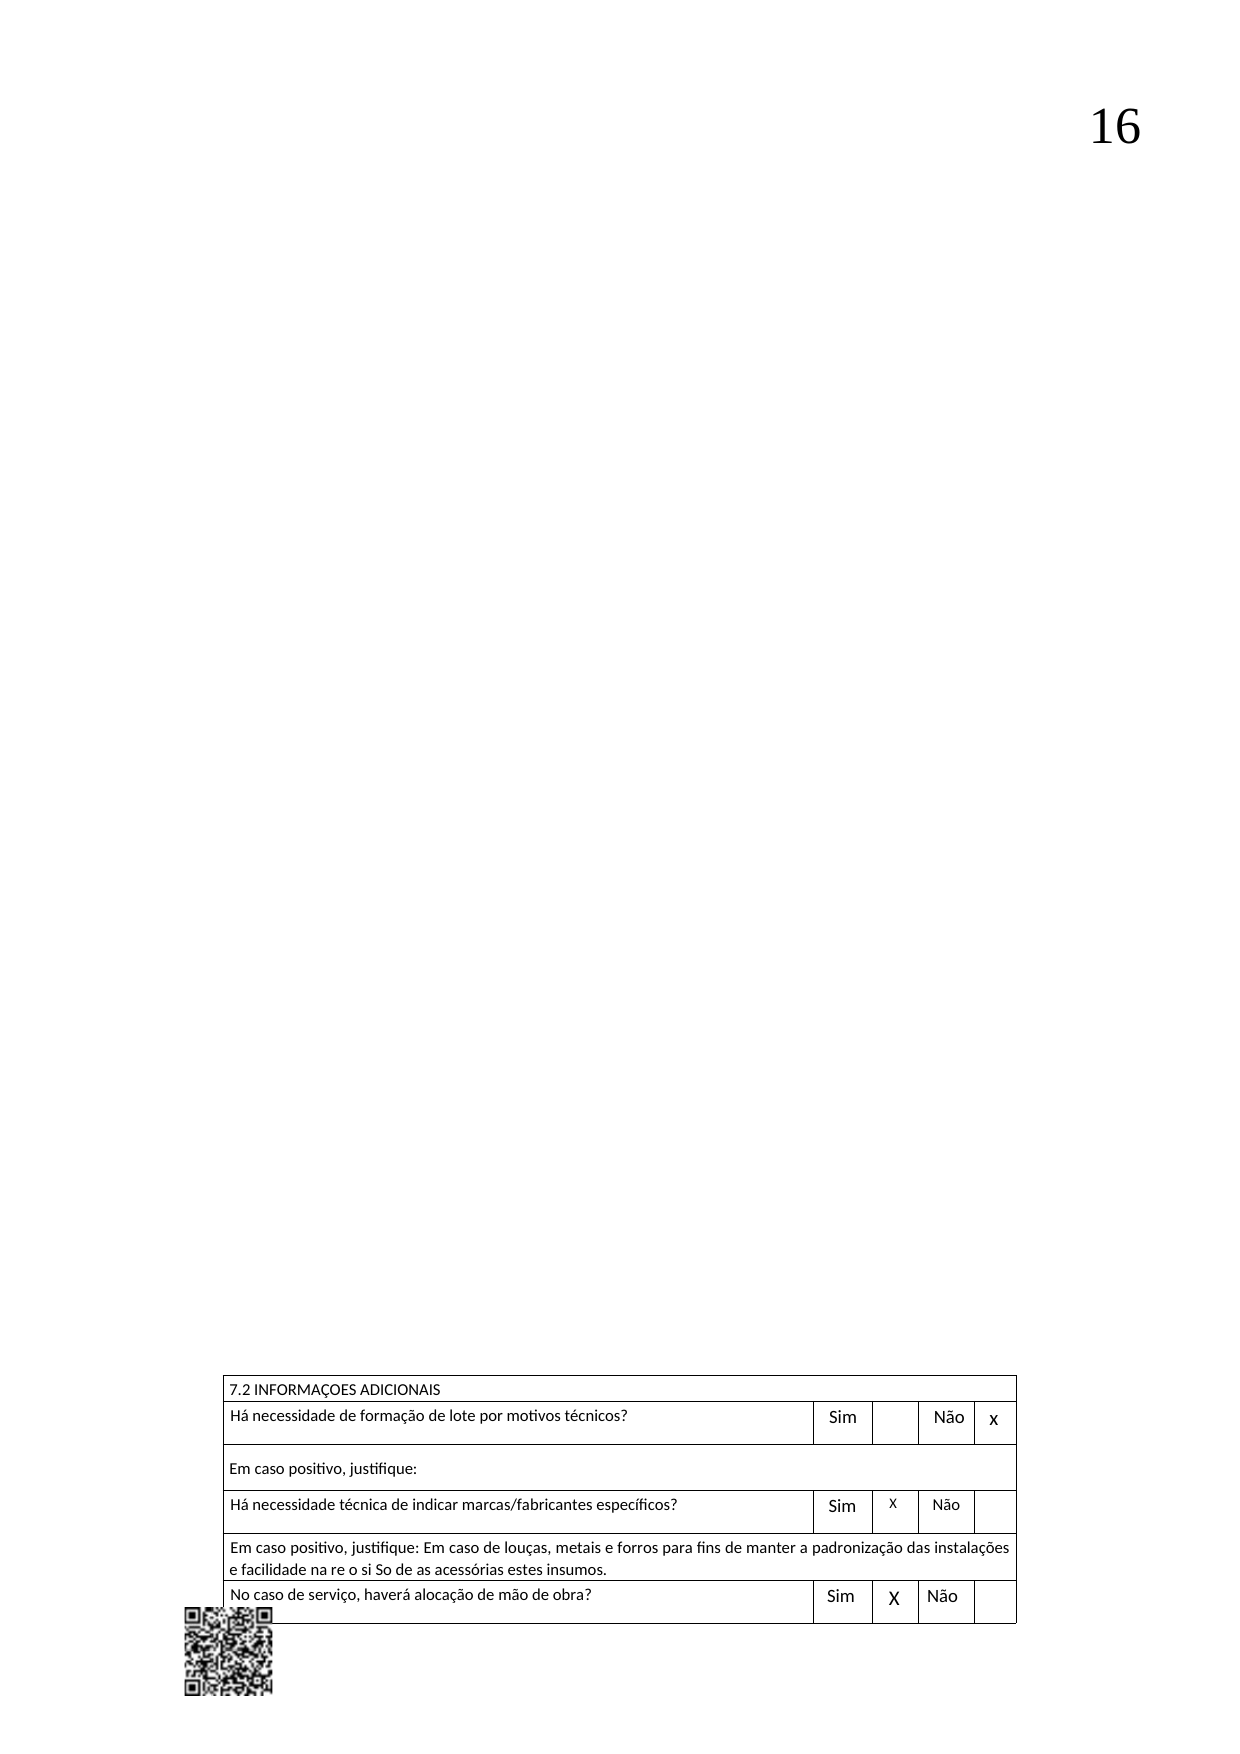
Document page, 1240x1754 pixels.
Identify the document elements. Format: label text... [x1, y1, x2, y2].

table_cell X [873, 1581, 918, 1623]
table_cell Há necessidade técnica de indicar marcas/fabricantes específicos? [224, 1491, 813, 1533]
table_cell [873, 1402, 918, 1443]
table_cell Sim [814, 1402, 872, 1443]
table_cell Sim [814, 1581, 872, 1623]
table_cell Sim [814, 1491, 872, 1533]
table_cell No caso de serviço, haverá alocação de mão de obra? [224, 1581, 813, 1623]
table_cell Não [919, 1402, 974, 1443]
table_cell [975, 1581, 1016, 1623]
table_cell Em caso positivo, justifique: Em caso de louças, metais e forros para fins de manter a padronização das instalações e facilidade na re o si So de as acessórias estes insumos. [224, 1534, 1016, 1580]
table_cell x [975, 1402, 1016, 1443]
table_cell Em caso positivo, justifique: [224, 1445, 1016, 1490]
table_cell [975, 1491, 1016, 1533]
table_cell Não [919, 1491, 974, 1533]
table_cell X [873, 1491, 918, 1533]
table_cell Não [919, 1581, 974, 1623]
table_cell Há necessidade de formação de lote por motivos técnicos? [224, 1402, 813, 1443]
table_header 7.2 INFORMAÇOES ADICIONAIS [224, 1376, 1016, 1401]
